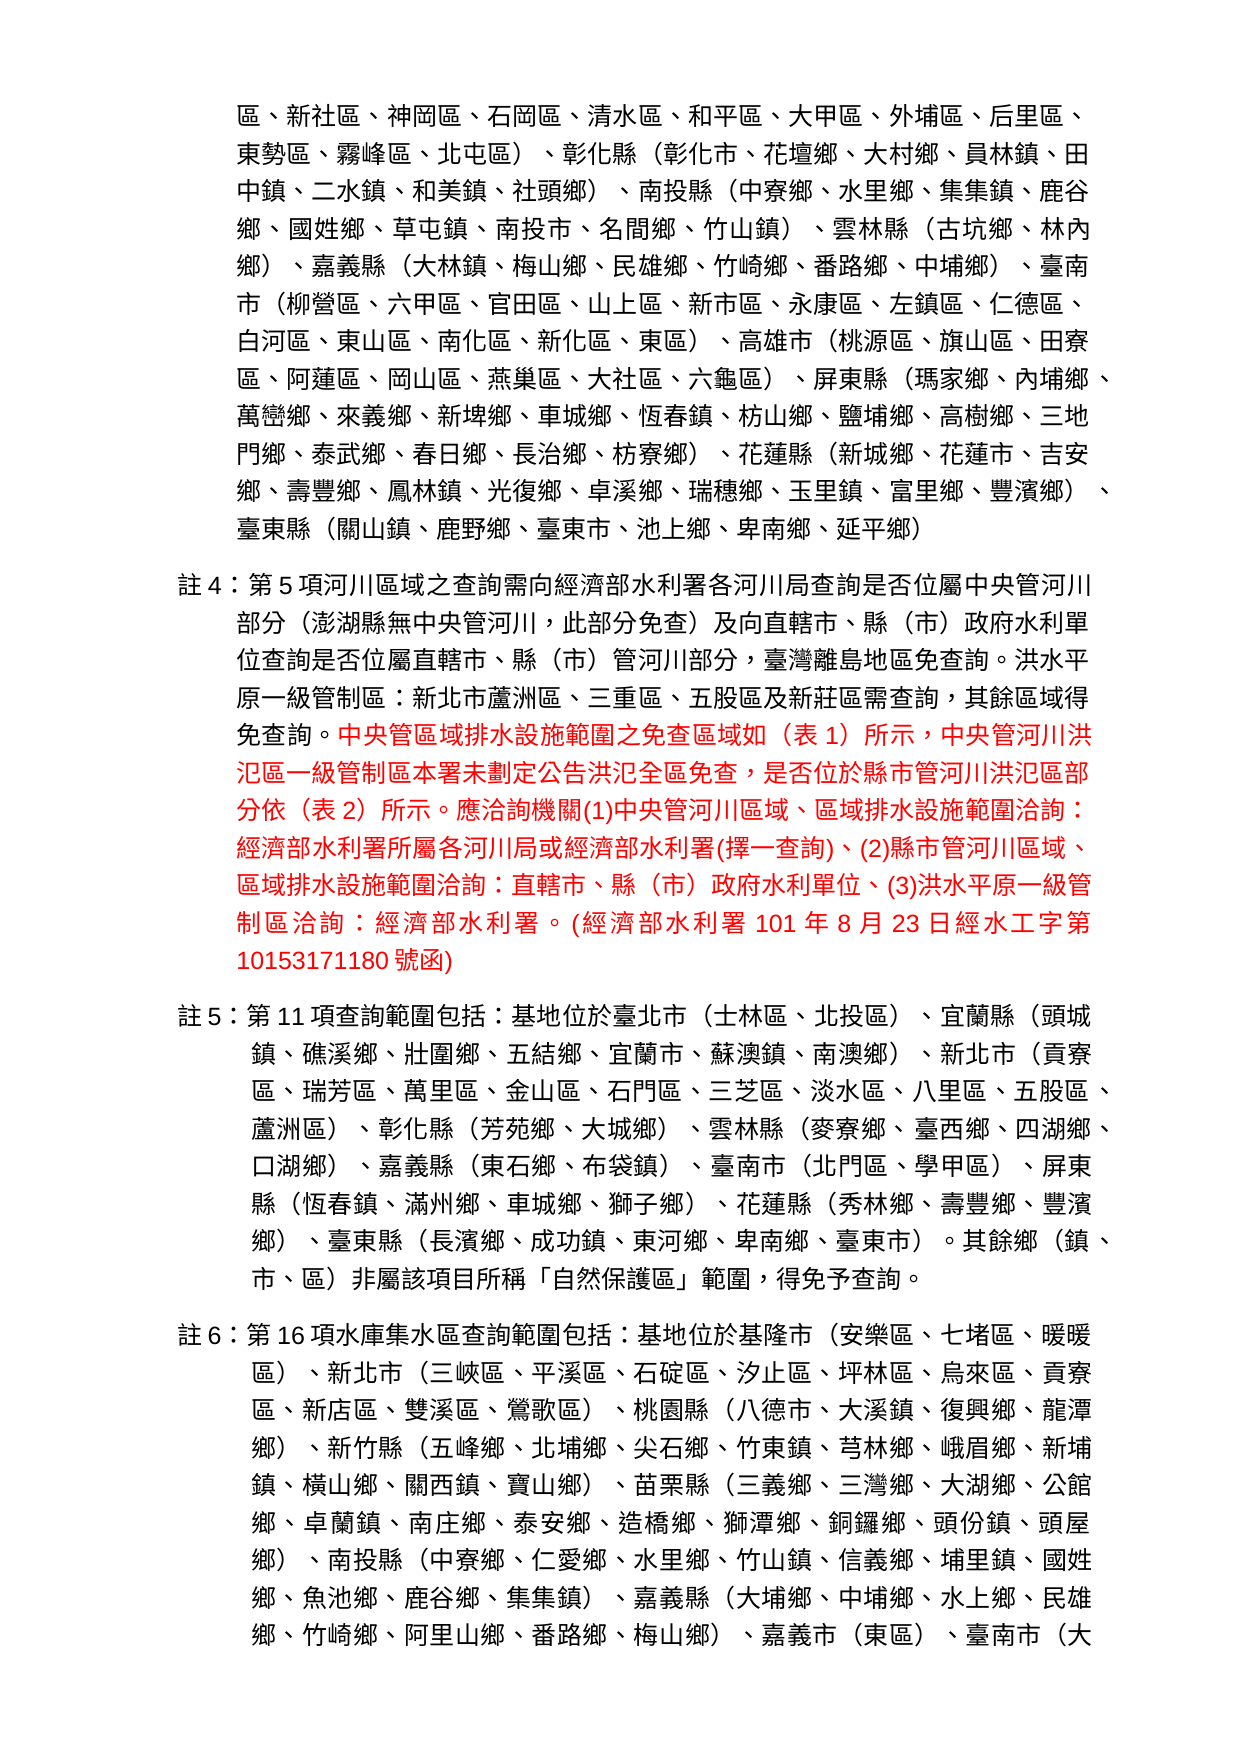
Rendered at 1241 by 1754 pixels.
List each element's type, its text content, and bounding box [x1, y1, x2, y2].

text 註5：第11項查詢範圍包括：基地位於臺北市（士林區、北投區）、宜蘭縣（頭城鎮、礁溪鄉、壯圍鄉、五結鄉、宜蘭市、蘇澳鎮、南澳鄉）、新北市（貢寮區、瑞芳區、萬里區、金山區、石門區、三芝區、淡水區、八里區、五股區、蘆洲區）、彰化縣（芳苑鄉、大城鄉）、雲林縣（麥寮鄉、臺西鄉、四湖鄉、口湖鄉）、嘉義縣（東石鄉、布袋鎮）、臺南市（北門區、學甲區）、屏東縣（恆春鎮、滿州鄉、車城鄉、獅子鄉）、花蓮縣（秀林鄉、壽豐鄉、豐濱鄉）、臺東縣（長濱鄉、成功鎮、東河鄉、卑南鄉、臺東市）。其餘鄉（鎮、市、區）非屬該項目所稱「自然保護區」範圍，得免予查詢。 [177, 996, 1092, 1296]
text 註4：第5項河川區域之查詢需向經濟部水利署各河川局查詢是否位屬中央管河川部分（澎湖縣無中央管河川，此部分免查）及向直轄市、縣（市）政府水利單位查詢是否位屬直轄市、縣（市）管河川部分，臺灣離島地區免查詢。洪水平原一級管制區：新北市蘆洲區、三重區、五股區及新莊區需查詢，其餘區域得免查詢。中央管區域排水設施範圍之免查區域如（表1）所示，中央管河川洪氾區一級管制區本署未劃定公告洪氾全區免查，是否位於縣市管河川洪氾區部分依（表2）所示。應洽詢機關(1)中央管河川區域、區域排水設施範圍洽詢：經濟部水利署所屬各河川局或經濟部水利署(擇一查詢)、(2)縣市管河川區域、區域排水設施範圍洽詢：直轄市、縣（市）政府水利單位、(3)洪水平原一級管制區洽詢：經濟部水利署。(經濟部水利署101年8月23日經水工字第10153171180號函) [177, 564, 1092, 977]
text 註3：第3項活動斷層兩側一百公尺範圍內之查詢範圍包括：基地位於臺北市（士林區、北投區）、新北市（淡水區、樹林區、新莊區、泰山區、五股區、金山區）、桃園縣（平鎮市、楊梅鎮）、新竹縣（湖口鄉、新埔鎮、關西鎮、芎林鄉、竹東鎮、寶山鄉、竹北市）、新竹市（北區、香山區、東區）、苗栗縣（獅潭鄉、銅鑼鄉、大湖鄉、三義鄉、卓蘭鎮、竹南鎮、頭份鎮、三灣鄉、南庄鄉）、臺中市（沙鹿區、潭子區、龍井區、大肚區、太平區、大里區、豐原區、新社區、神岡區、石岡區、清水區、和平區、大甲區、外埔區、后里區、東勢區、霧峰區、北屯區）、彰化縣（彰化市、花壇鄉、大村鄉、員林鎮、田中鎮、二水鎮、和美鎮、社頭鄉）、南投縣（中寮鄉、水里鄉、集集鎮、鹿谷鄉、國姓鄉、草屯鎮、南投市、名間鄉、竹山鎮）、雲林縣（古坑鄉、林內鄉）、嘉義縣（大林鎮、梅山鄉、民雄鄉、竹崎鄉、番路鄉、中埔鄉）、臺南市（柳營區、六甲區、官田區、山上區、新市區、永康區、左鎮區、仁德區、白河區、東山區、南化區、新化區、東區）、高雄市（桃源區、旗山區、田寮區、阿蓮區、岡山區、燕巢區、大社區、六龜區）、屏東縣（瑪家鄉、內埔鄉、萬巒鄉、來義鄉、新埤鄉、車城鄉、恆春鎮、枋山鄉、鹽埔鄉、高樹鄉、三地門鄉、泰武鄉、春日鄉、長治鄉、枋寮鄉）、花蓮縣（新城鄉、花蓮市、吉安鄉、壽豐鄉、鳳林鎮、光復鄉、卓溪鄉、瑞穗鄉、玉里鎮、富里鄉、豐濱鄉）、臺東縣（關山鎮、鹿野鄉、臺東市、池上鄉、卑南鄉、延平鄉） [162, 96, 1092, 546]
text 註6：第16項水庫集水區查詢範圍包括：基地位於基隆市（安樂區、七堵區、暖暖區）、新北市（三峽區、平溪區、石碇區、汐止區、坪林區、烏來區、貢寮區、新店區、雙溪區、鶯歌區）、桃園縣（八德市、大溪鎮、復興鄉、龍潭鄉）、新竹縣（五峰鄉、北埔鄉、尖石鄉、竹東鎮、芎林鄉、峨眉鄉、新埔鎮、橫山鄉、關西鎮、寶山鄉）、苗栗縣（三義鄉、三灣鄉、大湖鄉、公館鄉、卓蘭鎮、南庄鄉、泰安鄉、造橋鄉、獅潭鄉、銅鑼鄉、頭份鎮、頭屋鄉）、南投縣（中寮鄉、仁愛鄉、水里鄉、竹山鎮、信義鄉、埔里鎮、國姓鄉、魚池鄉、鹿谷鄉、集集鎮）、嘉義縣（大埔鄉、中埔鄉、水上鄉、民雄鄉、竹崎鄉、阿里山鄉、番路鄉、梅山鄉）、嘉義市（東區）、臺南市（大內區、山上區、六甲區、玉井區、白河區、官田區、東山區、南化區、柳營區、新化區、楠西區、龍崎區、左鎮區）、高雄市（三民區、小港區、那瑪夏區、大社區、大寮區、大樹區、仁武區、內門區、六龜區、田寮區、甲仙區、杉林區、岡山區、林園區、美濃區、茂林區、桃源區、烏松區、旗山區、燕巢區）、屏東縣（九如鄉、三地門鄉、內埔鄉、竹田鄉、牡丹鄉、里港鄉、來義鄉、長治鄉、屏東市、恆春鎮、崁頂鄉、泰武鄉、高樹鄉、新園鄉、獅子鄉、萬丹鄉、萬巒鄉、滿州鄉、瑪家鄉、潮州鎮、霧台鄉、麟洛鄉、鹽埔鄉）、臺東縣（海端鄉、延平鄉、卑南鄉、金峰鄉、綠島鄉）、花蓮縣（秀林鄉、卓溪鄉、萬榮鄉）、宜蘭縣（三星鄉、大同鄉、五結鄉、冬山鄉、南澳鄉、員山鄉、頭城鎮、礁溪鄉、羅東鎮）、澎湖縣（七美鄉、白沙鄉、西嶼鄉、馬公市、望安鄉、湖西鄉）、金門縣（金城鎮、金湖鎮、金沙鎮、金寧鄉、烈嶼鄉、烏坵鄉）、連江縣（北竿鄉、東引鄉、南竿鄉）。臺中市（北屯區、太平區、石岡區、后里區、和平區、東勢區、新社區）。 [177, 1314, 1092, 1652]
